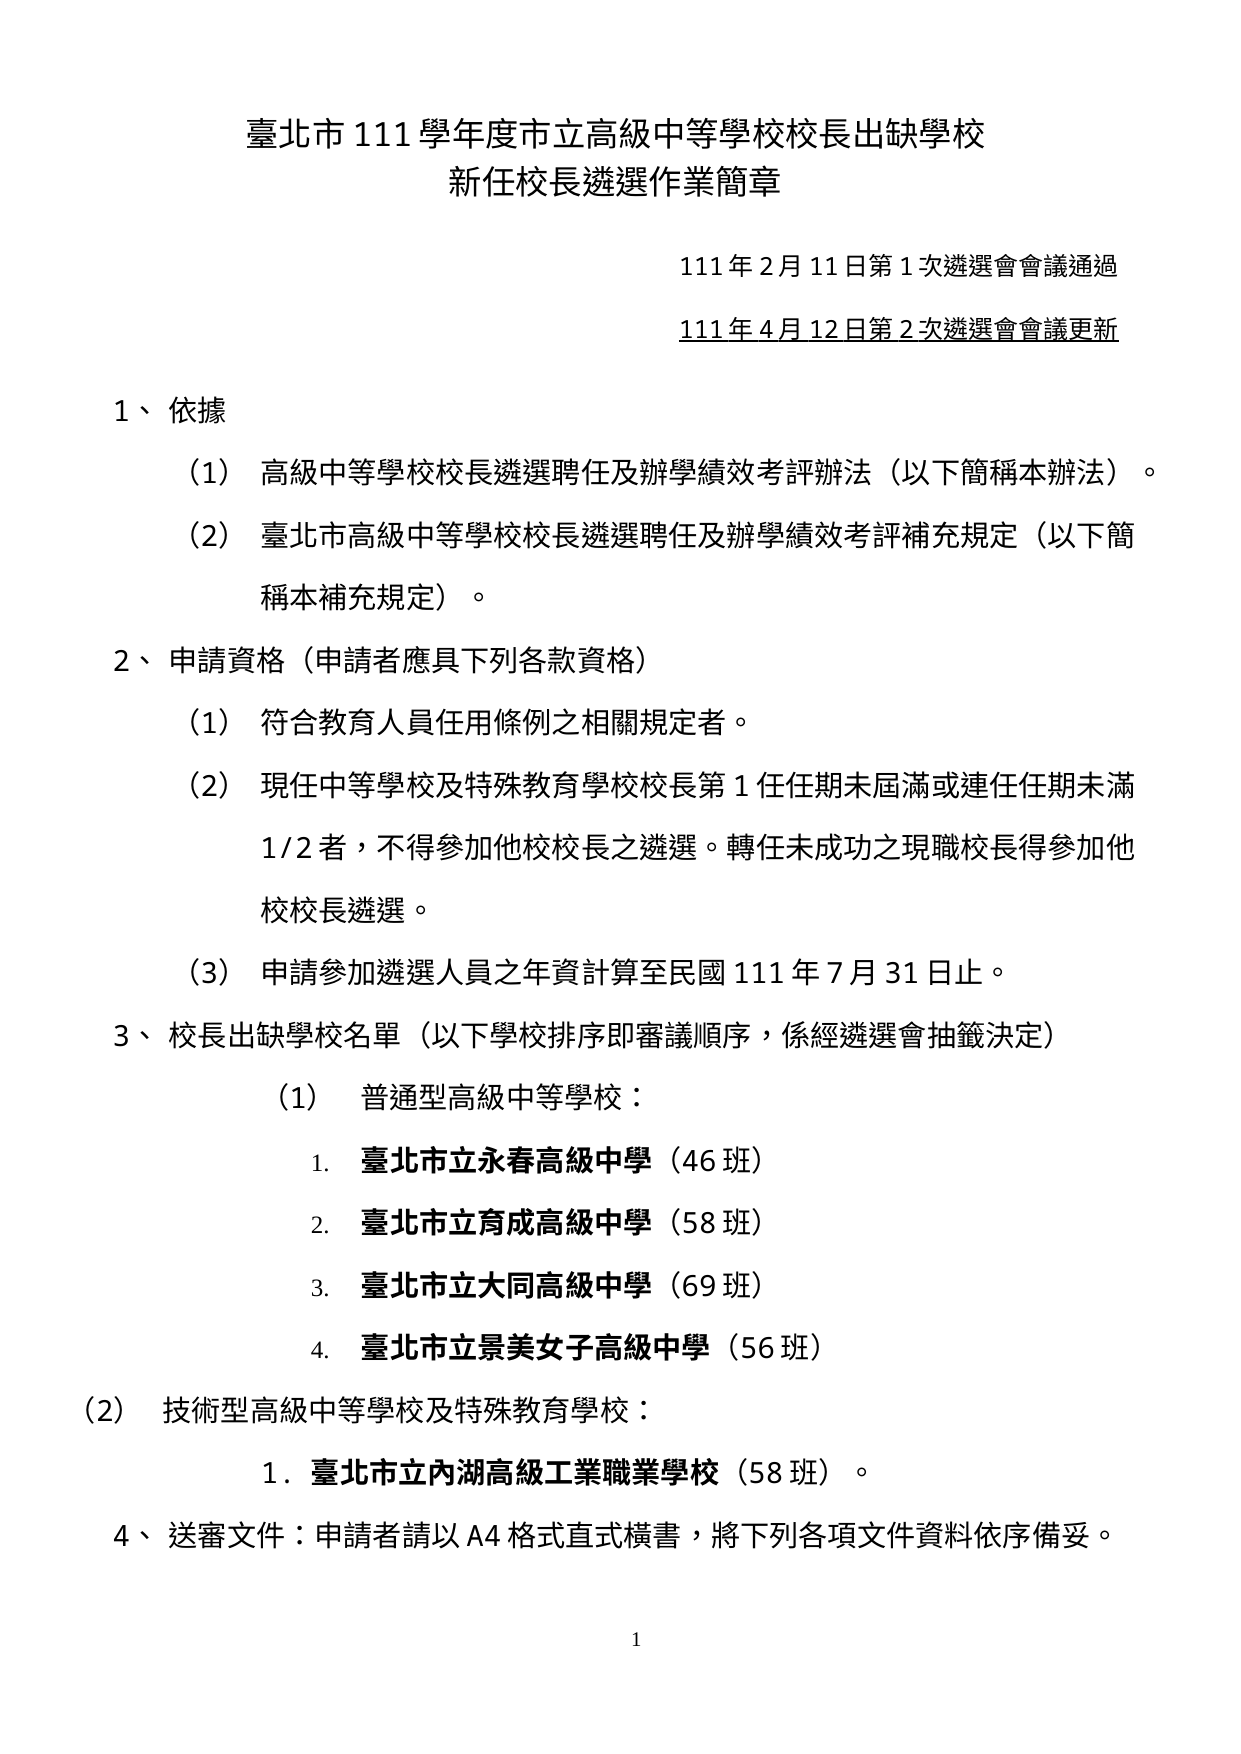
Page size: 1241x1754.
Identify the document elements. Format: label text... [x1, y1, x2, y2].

list 校長出缺學校名單（以下學校排序即審議順序，係經遴選會抽籤決定） [112, 992, 1143, 1054]
list 臺北市高級中等學校校長遴選聘任及辦學績效考評補充規定（以下簡稱本補充規定）。 [171, 492, 1143, 617]
list 臺北市立大同高級中學（69班） [311, 1242, 1143, 1304]
list 依據 [112, 367, 1152, 429]
text 111年4月12日第2次遴選會會議更新 [112, 286, 1119, 348]
list 臺北市立永春高級中學（46班） [311, 1117, 1143, 1179]
list 普通型高級中等學校： [260, 1054, 1143, 1117]
list 臺北市立景美女子高級中學（56班） [311, 1304, 1143, 1367]
text 新任校長遴選作業簡章 [112, 156, 1119, 204]
list 符合教育人員任用條例之相關規定者。 [171, 679, 1143, 742]
list 送審文件：申請者請以A4格式直式橫書，將下列各項文件資料依序備妥。 [112, 1492, 1143, 1554]
list 申請參加遴選人員之年資計算至民國111年7月31日止。 [171, 929, 1143, 992]
list 現任中等學校及特殊教育學校校長第1任任期未屆滿或連任任期未滿1/2者，不得參加他校校長之遴選。轉任未成功之現職校長得參加他校校長遴選。 [171, 742, 1143, 929]
text 111年2月11日第1次遴選會會議通過 [112, 223, 1119, 286]
list 高級中等學校校長遴選聘任及辦學績效考評辦法（以下簡稱本辦法）。 [171, 429, 1143, 492]
list 臺北市立育成高級中學（58班） [311, 1179, 1143, 1242]
text 1. 臺北市立內湖高級工業職業學校（58班）。 [261, 1429, 1143, 1492]
list 技術型高級中等學校及特殊教育學校： [67, 1367, 1143, 1429]
text 臺北市111學年度市立高級中等學校校長出缺學校 [112, 108, 1119, 156]
list 申請資格（申請者應具下列各款資格） [112, 617, 1143, 679]
